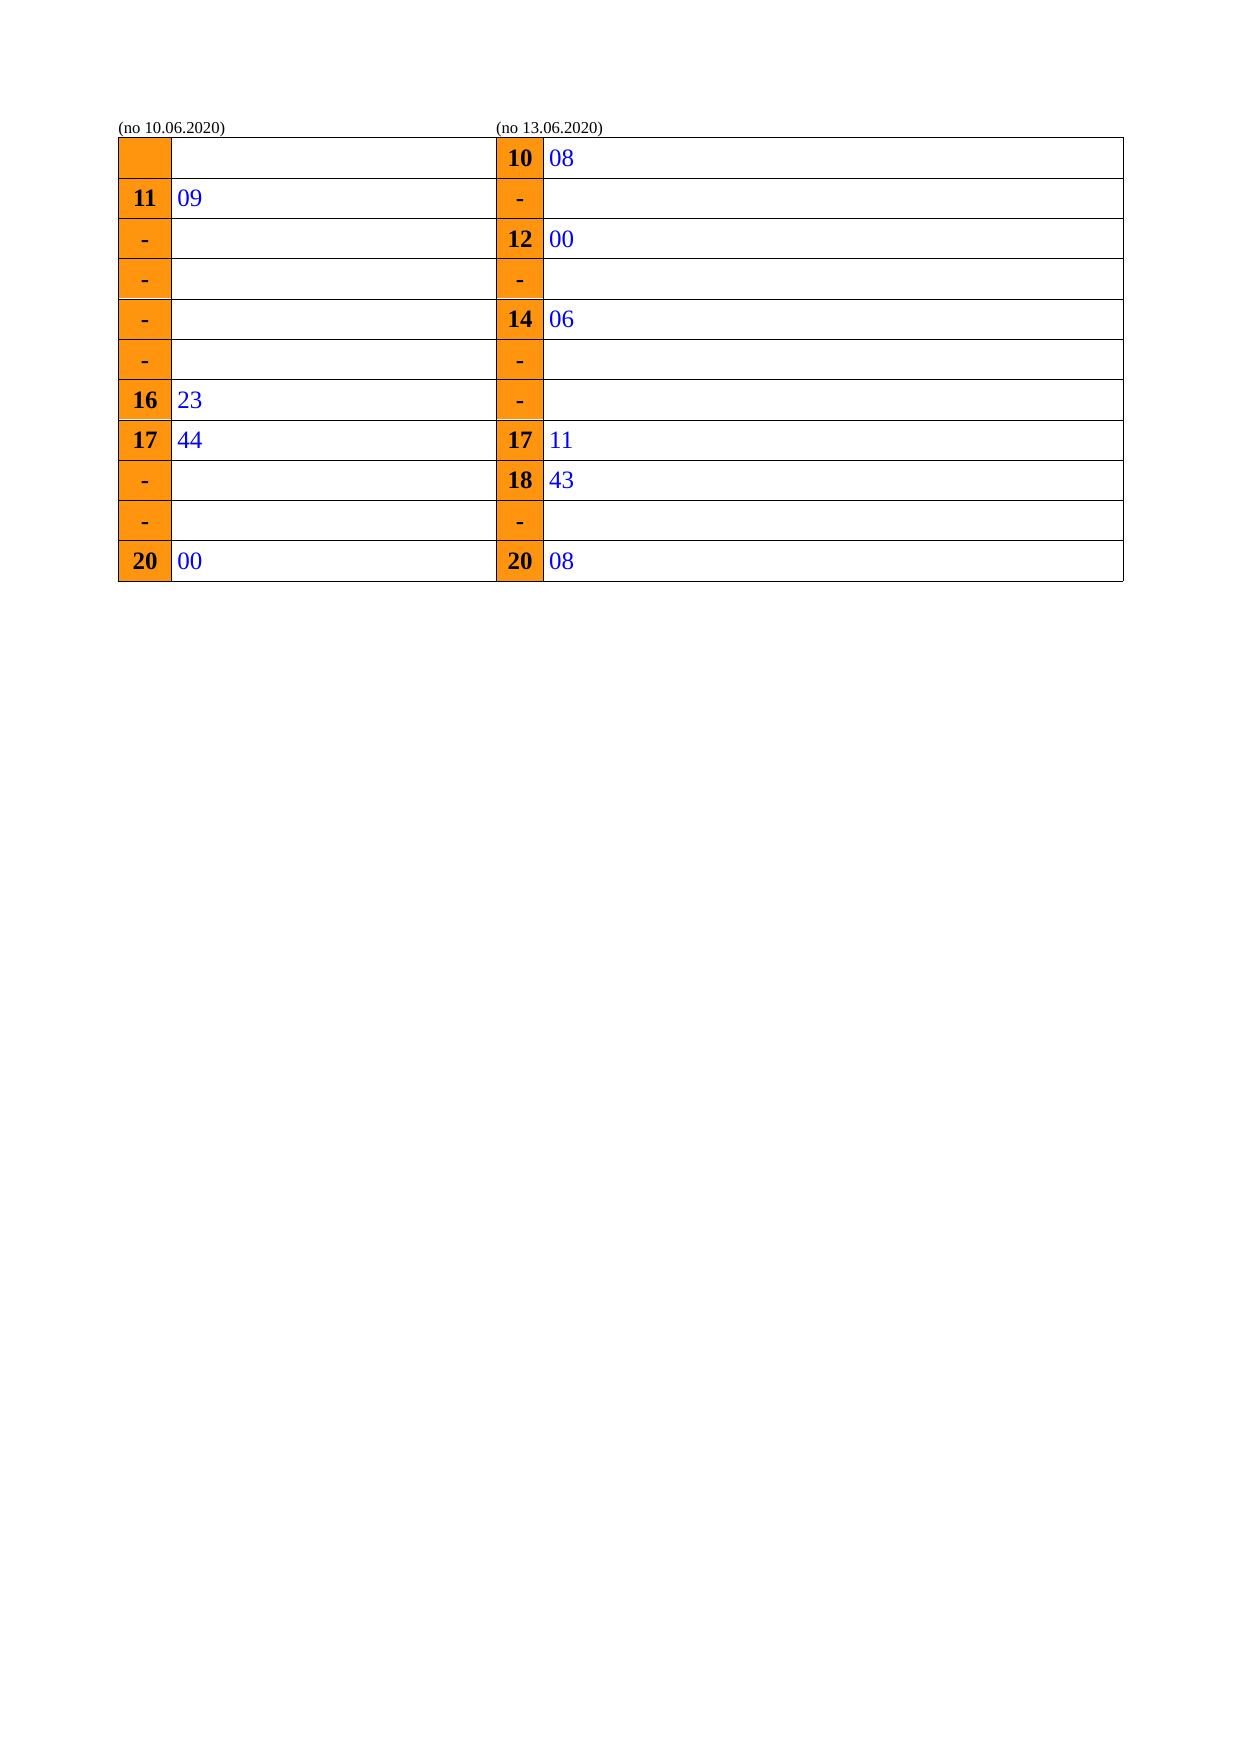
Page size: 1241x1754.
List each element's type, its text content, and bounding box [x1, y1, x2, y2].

table_cell 08 [544, 541, 1123, 581]
table_cell - [497, 259, 543, 298]
table_cell 11 [544, 421, 1123, 460]
table_cell 17 [119, 421, 171, 460]
table_header [172, 138, 496, 178]
table_cell 16 [119, 380, 171, 419]
table_cell [172, 219, 496, 258]
table_cell [172, 340, 496, 379]
table_cell 44 [172, 421, 496, 460]
table_cell 11 [119, 179, 171, 218]
table_cell [544, 259, 1123, 298]
table_cell - [497, 179, 543, 218]
table_cell 17 [497, 421, 543, 460]
table_cell [172, 300, 496, 339]
table_cell 14 [497, 300, 543, 339]
table_header [119, 138, 171, 178]
table_cell - [497, 340, 543, 379]
table_cell [172, 461, 496, 500]
table_header 10 [497, 138, 543, 178]
table_cell - [119, 340, 171, 379]
table_cell [544, 501, 1123, 540]
table_cell - [119, 300, 171, 339]
table_cell 43 [544, 461, 1123, 500]
table_cell [172, 501, 496, 540]
table_cell - [119, 219, 171, 258]
table_cell - [497, 501, 543, 540]
table_cell 06 [544, 300, 1123, 339]
table_cell 09 [172, 179, 496, 218]
table_cell - [119, 501, 171, 540]
table_header 08 [544, 138, 1123, 178]
text (no 10.06.2020) (no 13.06.2020) [118, 118, 1122, 137]
table_cell 20 [497, 541, 543, 581]
table_cell - [119, 259, 171, 298]
table_cell [172, 259, 496, 298]
table_cell [544, 380, 1123, 419]
table_cell 20 [119, 541, 171, 581]
table_cell 18 [497, 461, 543, 500]
table_cell 00 [172, 541, 496, 581]
table_cell 23 [172, 380, 496, 419]
table_cell [544, 340, 1123, 379]
table_cell - [119, 461, 171, 500]
table_cell - [497, 380, 543, 419]
table_cell 12 [497, 219, 543, 258]
table_cell [544, 179, 1123, 218]
table_cell 00 [544, 219, 1123, 258]
